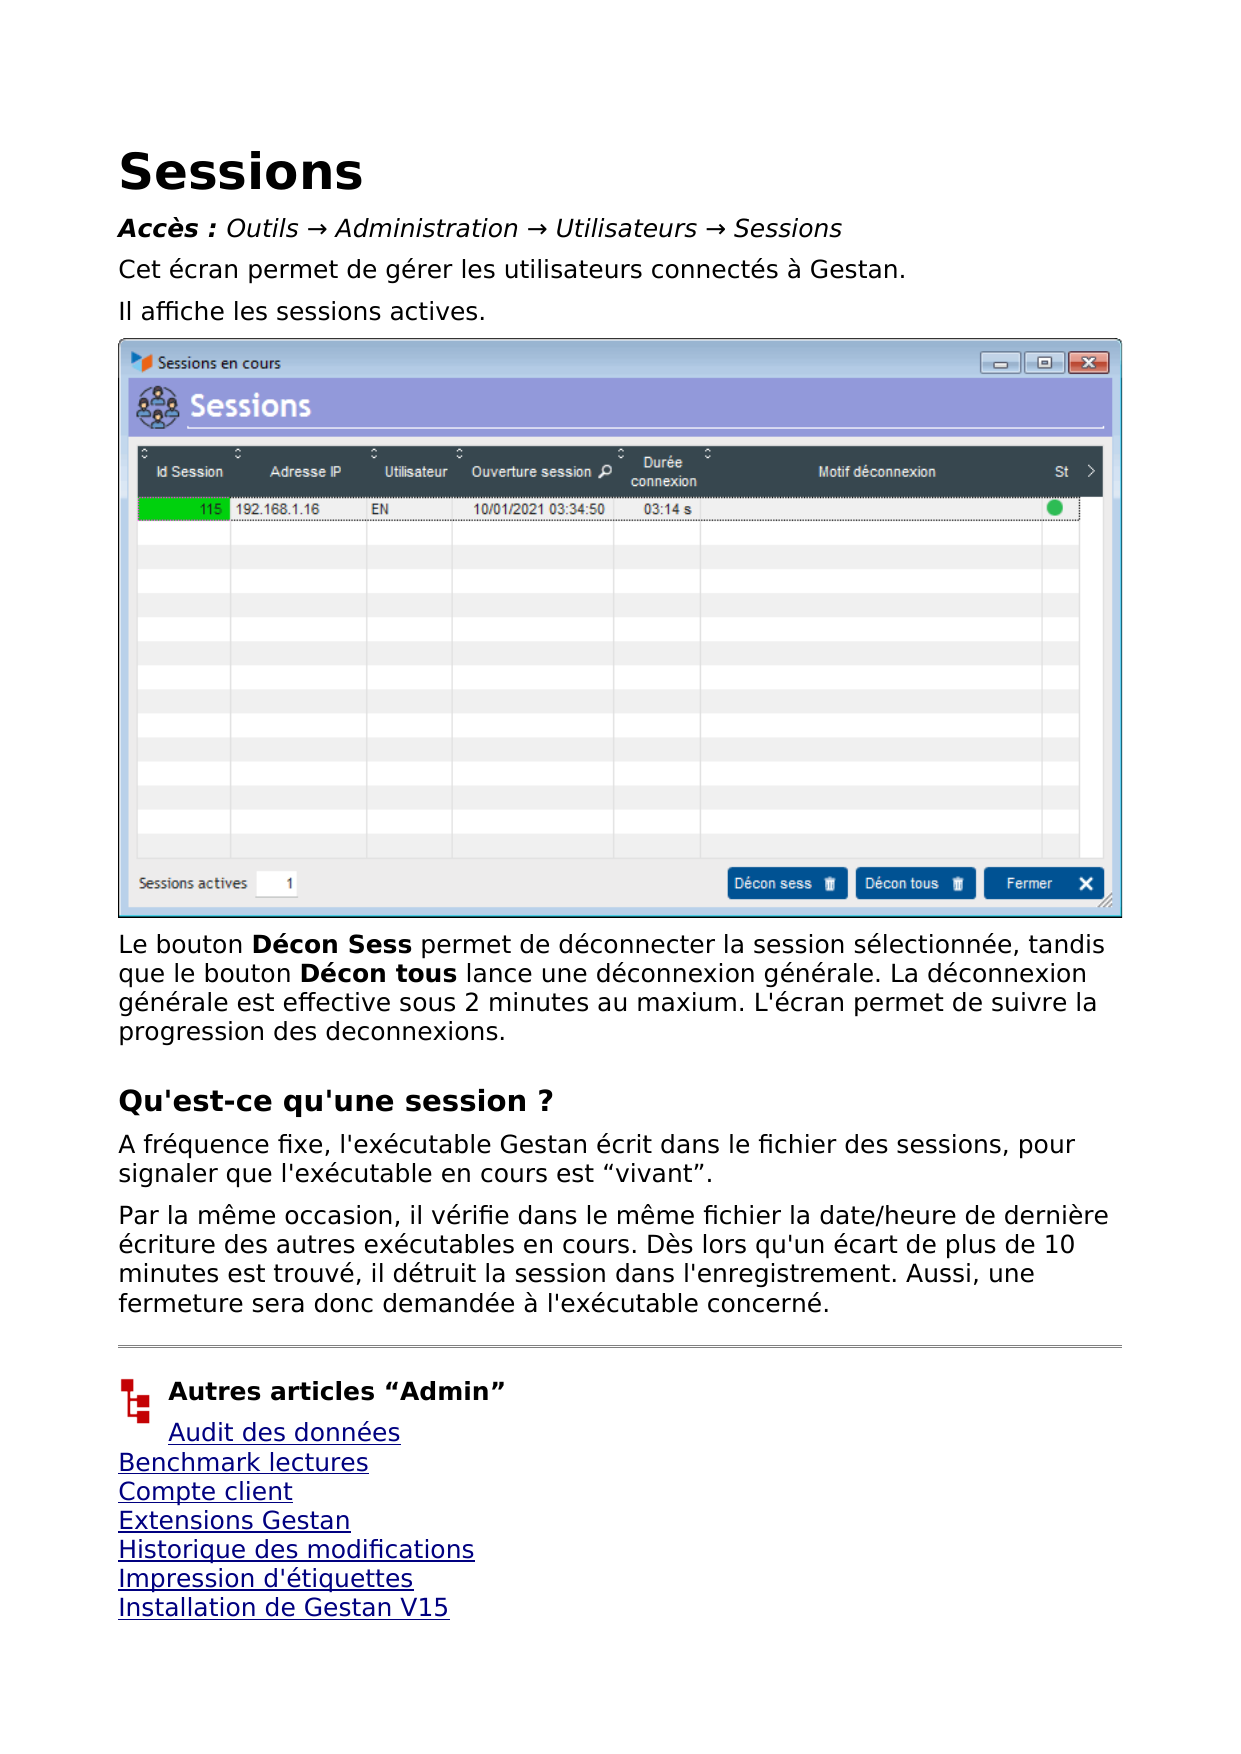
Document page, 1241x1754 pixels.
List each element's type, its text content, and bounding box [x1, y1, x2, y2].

text Le bouton Décon Sess permet de déconnecter la session sélectionnée, tandis que le bouton Décon tous lance une déconnexion générale. La déconnexion générale est effective sous 2 minutes au maxium. L'écran permet de suivre la progression des deconnexions. [118, 930, 1122, 1047]
text Il affiche les sessions actives. [118, 297, 1122, 326]
subtitle Sessions [118, 143, 1122, 201]
text Audit des données Benchmark lectures Compte client Extensions Gestan Historique des modifications Impression d'étiquettes Installation de Gestan V15 [118, 1418, 1122, 1623]
text Autres articles “Admin” [169, 1377, 1122, 1406]
text Cet écran permet de gérer les utilisateurs connectés à Gestan. [118, 256, 1122, 285]
picture [118, 1376, 169, 1427]
picture [118, 338, 1123, 918]
text Par la même occasion, il vérifie dans le même fichier la date/heure de dernière écriture des autres exécutables en cours. Dès lors qu'un écart de plus de 10 minutes est trouvé, il détruit la session dans l'enregistrement. Aussi, une fermeture sera donc demandée à l'exécutable concerné. [118, 1201, 1122, 1318]
text A fréquence fixe, l'exécutable Gestan écrit dans le fichier des sessions, pour signaler que l'exécutable en cours est “vivant”. [118, 1131, 1122, 1189]
text Accès : Outils → Administration → Utilisateurs → Sessions [118, 214, 1122, 243]
subtitle Qu'est-ce qu'une session ? [118, 1084, 1122, 1118]
